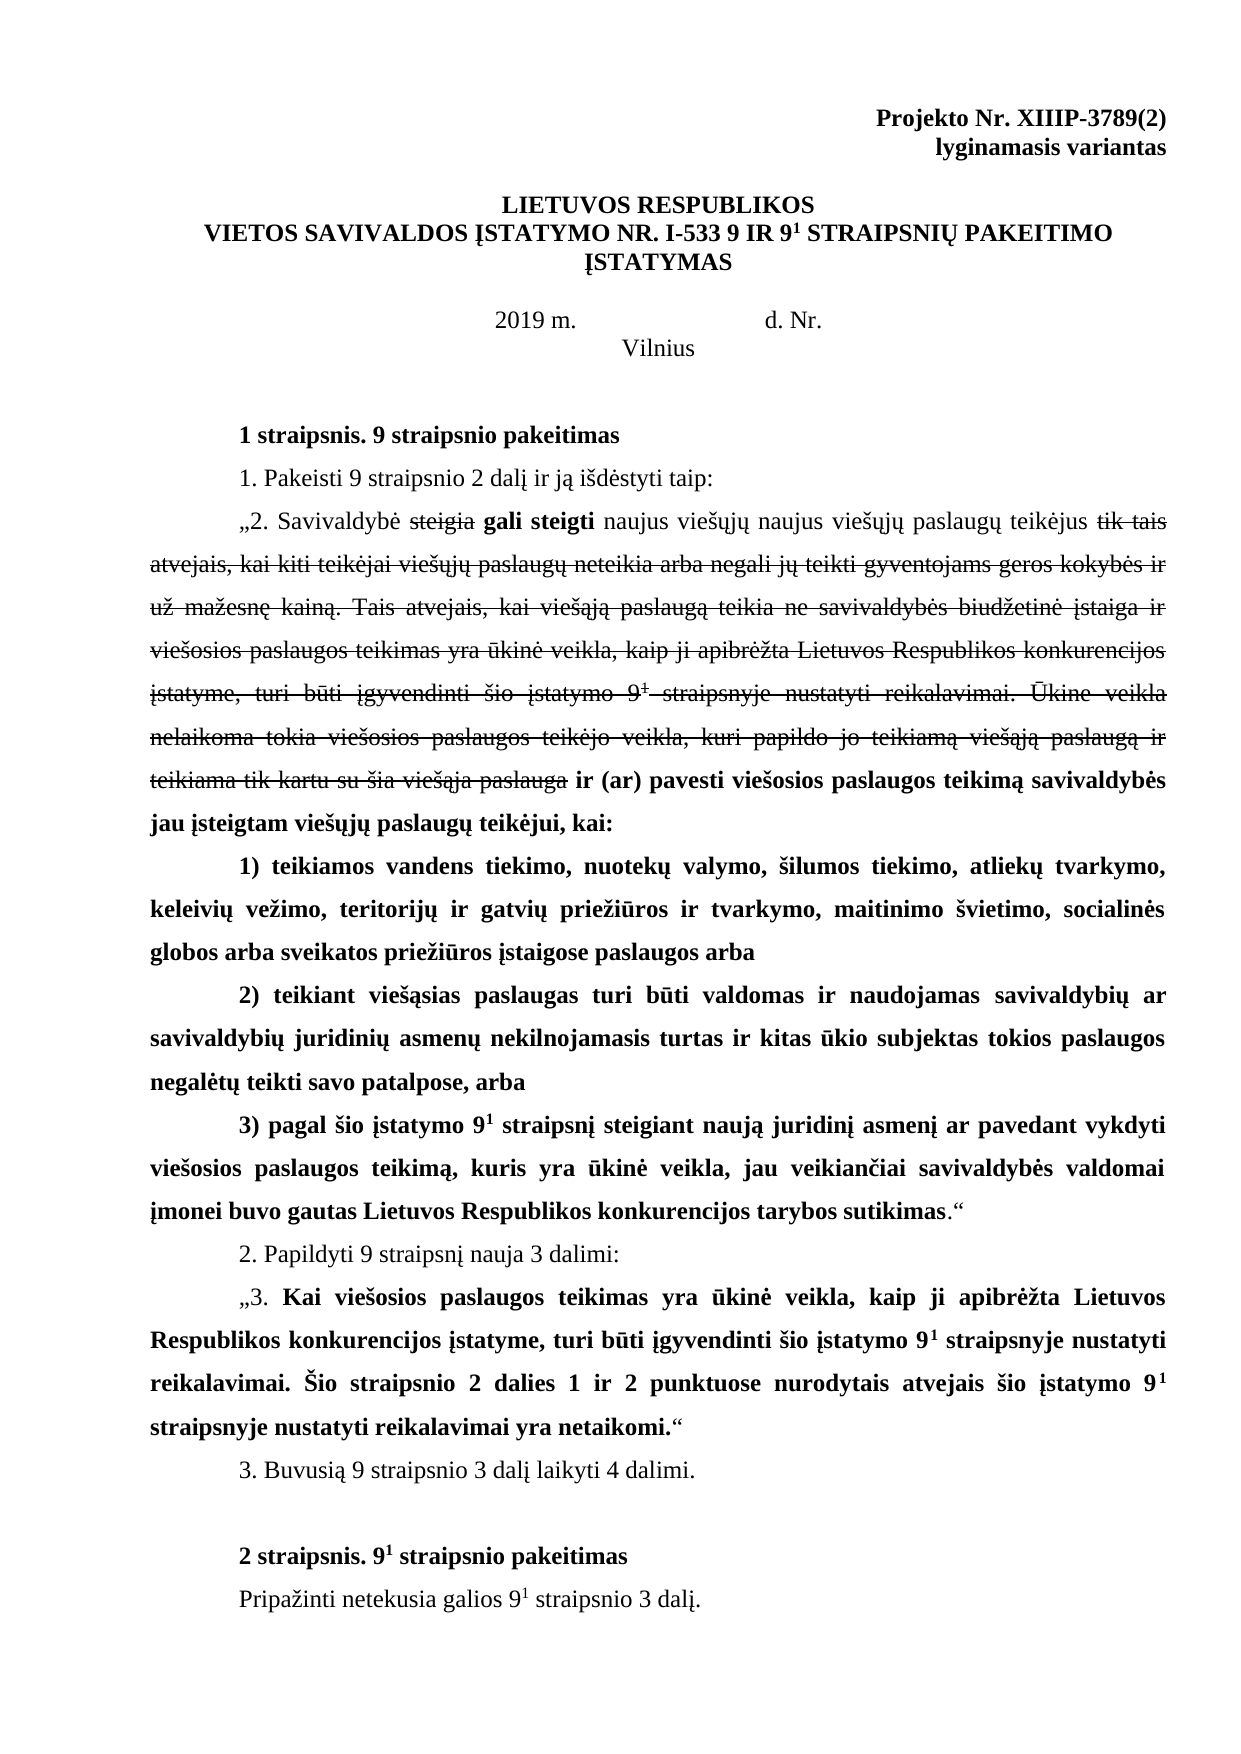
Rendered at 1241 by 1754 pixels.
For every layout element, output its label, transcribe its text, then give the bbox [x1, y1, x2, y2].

text lyginamasis variantas [150, 132, 1167, 161]
text „3. Kai viešosios paslaugos teikimas yra ūkinė veikla, kaip ji apibrėžta Lietuvos Respublikos konkurencijos įstatyme, turi būti įgyvendinti šio įstatymo 91 straipsnyje nustatyti reikalavimai. Šio straipsnio 2 dalies 1 ir 2 punktuose nurodytais atvejais šio įstatymo 91 straipsnyje nustatyti reikalavimai yra netaikomi.“ [150, 1282, 1167, 1440]
text 1) teikiamos vandens tiekimo, nuotekų valymo, šilumos tiekimo, atliekų tvarkymo, keleivių vežimo, teritorijų ir gatvių priežiūros ir tvarkymo, maitinimo švietimo, socialinės globos arba sveikatos priežiūros įstaigose paslaugos arba [150, 851, 1167, 966]
text 3) pagal šio įstatymo 91 straipsnį steigiant naują juridinį asmenį ar pavedant vykdyti viešosios paslaugos teikimą, kuris yra ūkinė veikla, jau veikiančiai savivaldybės valdomai įmonei buvo gautas Lietuvos Respublikos konkurencijos tarybos sutikimas.“ [150, 1110, 1167, 1225]
text „2. Savivaldybė steigia gali steigti naujus viešųjų naujus viešųjų paslaugų teikėjus tik tais atvejais, kai kiti teikėjai viešųjų paslaugų neteikia arba negali jų teikti gyventojams geros kokybės ir už mažesnę kainą. Tais atvejais, kai viešąją paslaugą teikia ne savivaldybės biudžetinė įstaiga ir viešosios paslaugos teikimas yra ūkinė veikla, kaip ji apibrėžta Lietuvos Respublikos konkurencijos įstatyme, turi būti įgyvendinti šio įstatymo 91 straipsnyje nustatyti reikalavimai. Ūkine veikla nelaikoma tokia viešosios paslaugos teikėjo veikla, kuri papildo jo teikiamą viešąją paslaugą ir teikiama tik kartu su šia viešąja paslauga ir (ar) pavesti viešosios paslaugos teikimą savivaldybės jau įsteigtam viešųjų paslaugų teikėjui, kai: [150, 506, 1167, 837]
text 2019 m. d. Nr. [150, 305, 1167, 333]
text Vilnius [150, 333, 1167, 362]
text 2) teikiant viešąsias paslaugas turi būti valdomas ir naudojamas savivaldybių ar savivaldybių juridinių asmenų nekilnojamasis turtas ir kitas ūkio subjektas tokios paslaugos negalėtų teikti savo patalpose, arba [150, 980, 1167, 1095]
text VIETOS SAVIVALDOS ĮSTATYMO NR. I-533 9 IR 91 STRAIPSNIŲ PAKEITIMO [150, 218, 1167, 247]
text LIETUVOS RESPUBLIKOS [150, 190, 1167, 218]
text 1. Pakeisti 9 straipsnio 2 dalį ir ją išdėstyti taip: [150, 463, 1167, 492]
text Pripažinti netekusia galios 91 straipsnio 3 dalį. [150, 1584, 1167, 1613]
text 2 straipsnis. 91 straipsnio pakeitimas [150, 1541, 1167, 1570]
text 2. Papildyti 9 straipsnį nauja 3 dalimi: [150, 1239, 1167, 1268]
text ĮSTATYMAS [150, 247, 1167, 276]
text 3. Buvusią 9 straipsnio 3 dalį laikyti 4 dalimi. [150, 1455, 1167, 1483]
text 1 straipsnis. 9 straipsnio pakeitimas [150, 420, 1167, 448]
text Projekto Nr. XIIIP-3789(2) [150, 103, 1167, 132]
